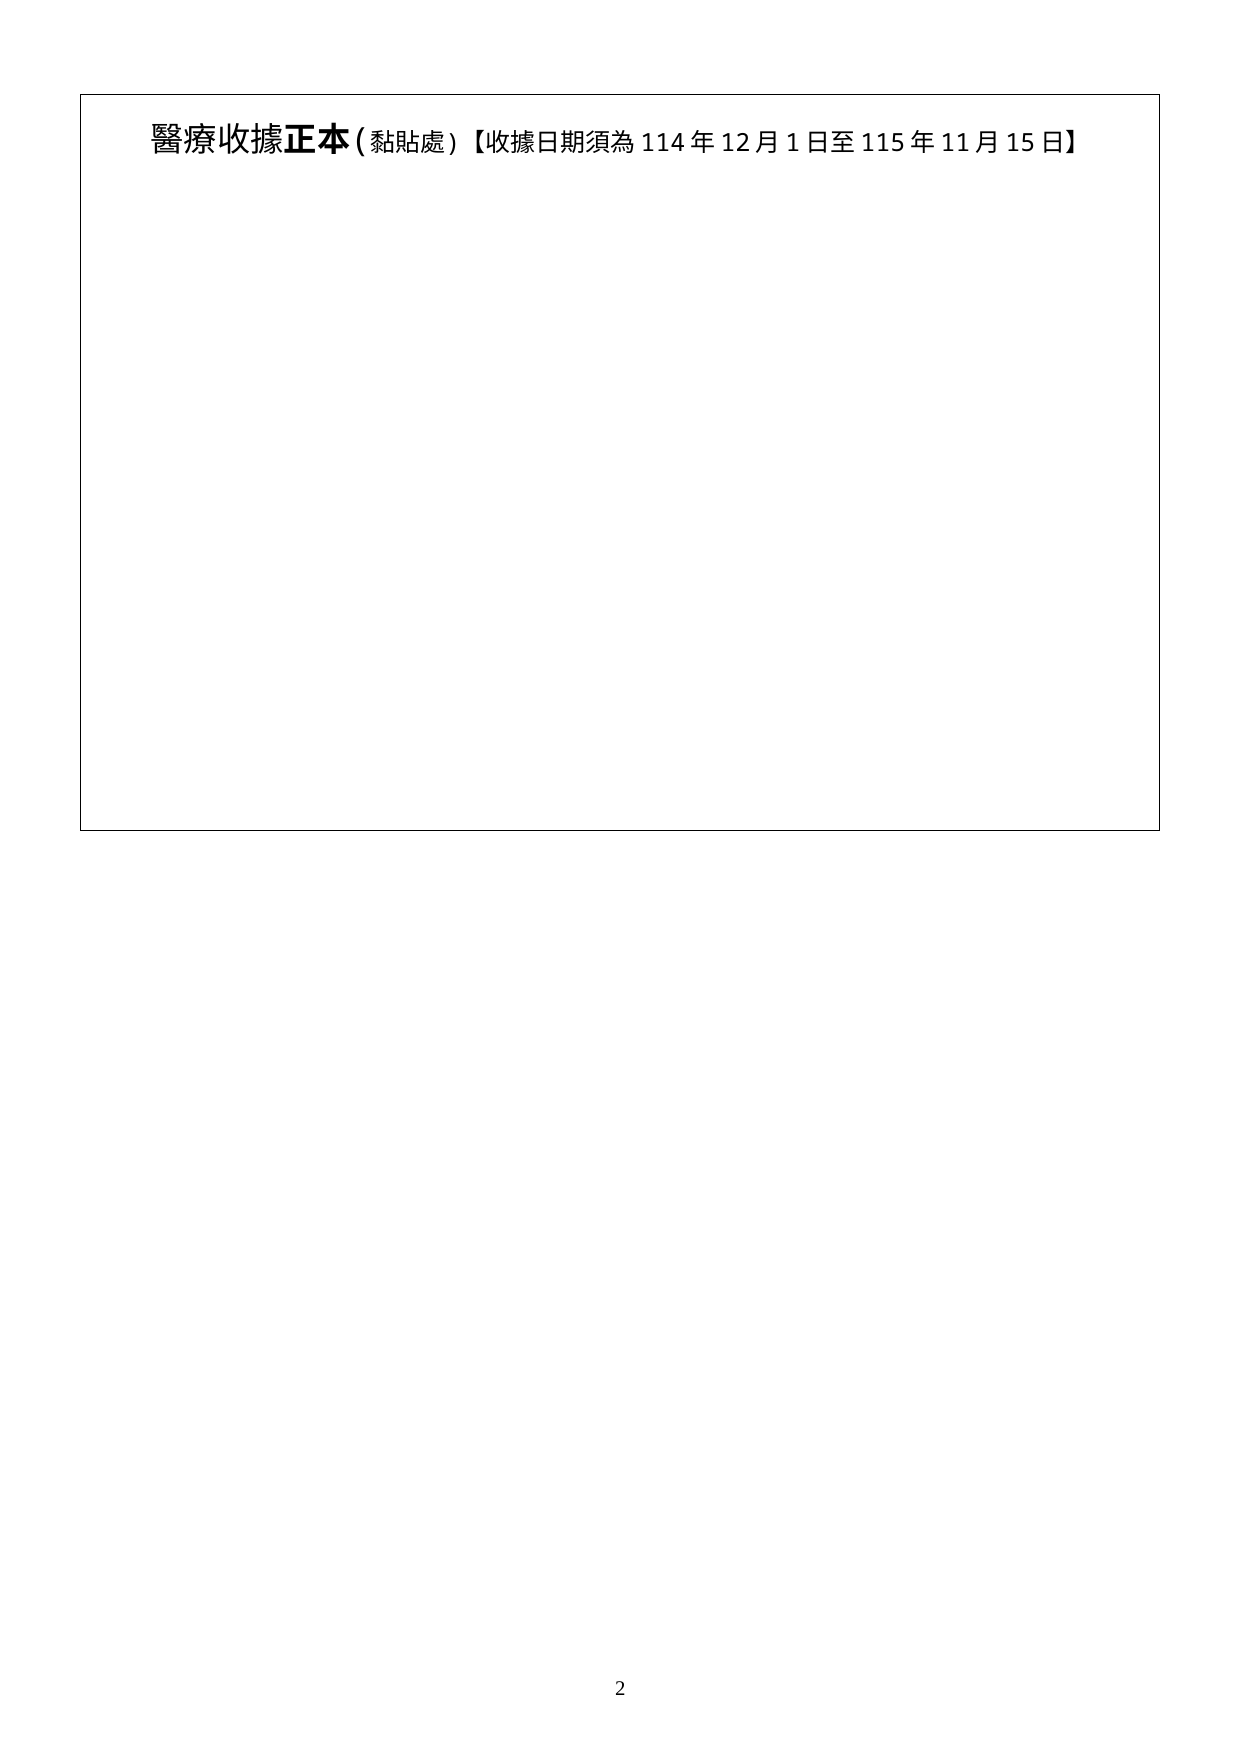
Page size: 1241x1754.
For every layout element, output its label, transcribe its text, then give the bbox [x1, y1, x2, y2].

table_cell 醫療收據正本(黏貼處)【收據日期須為114年12月1日至115年11月15日】 [81, 95, 1159, 830]
